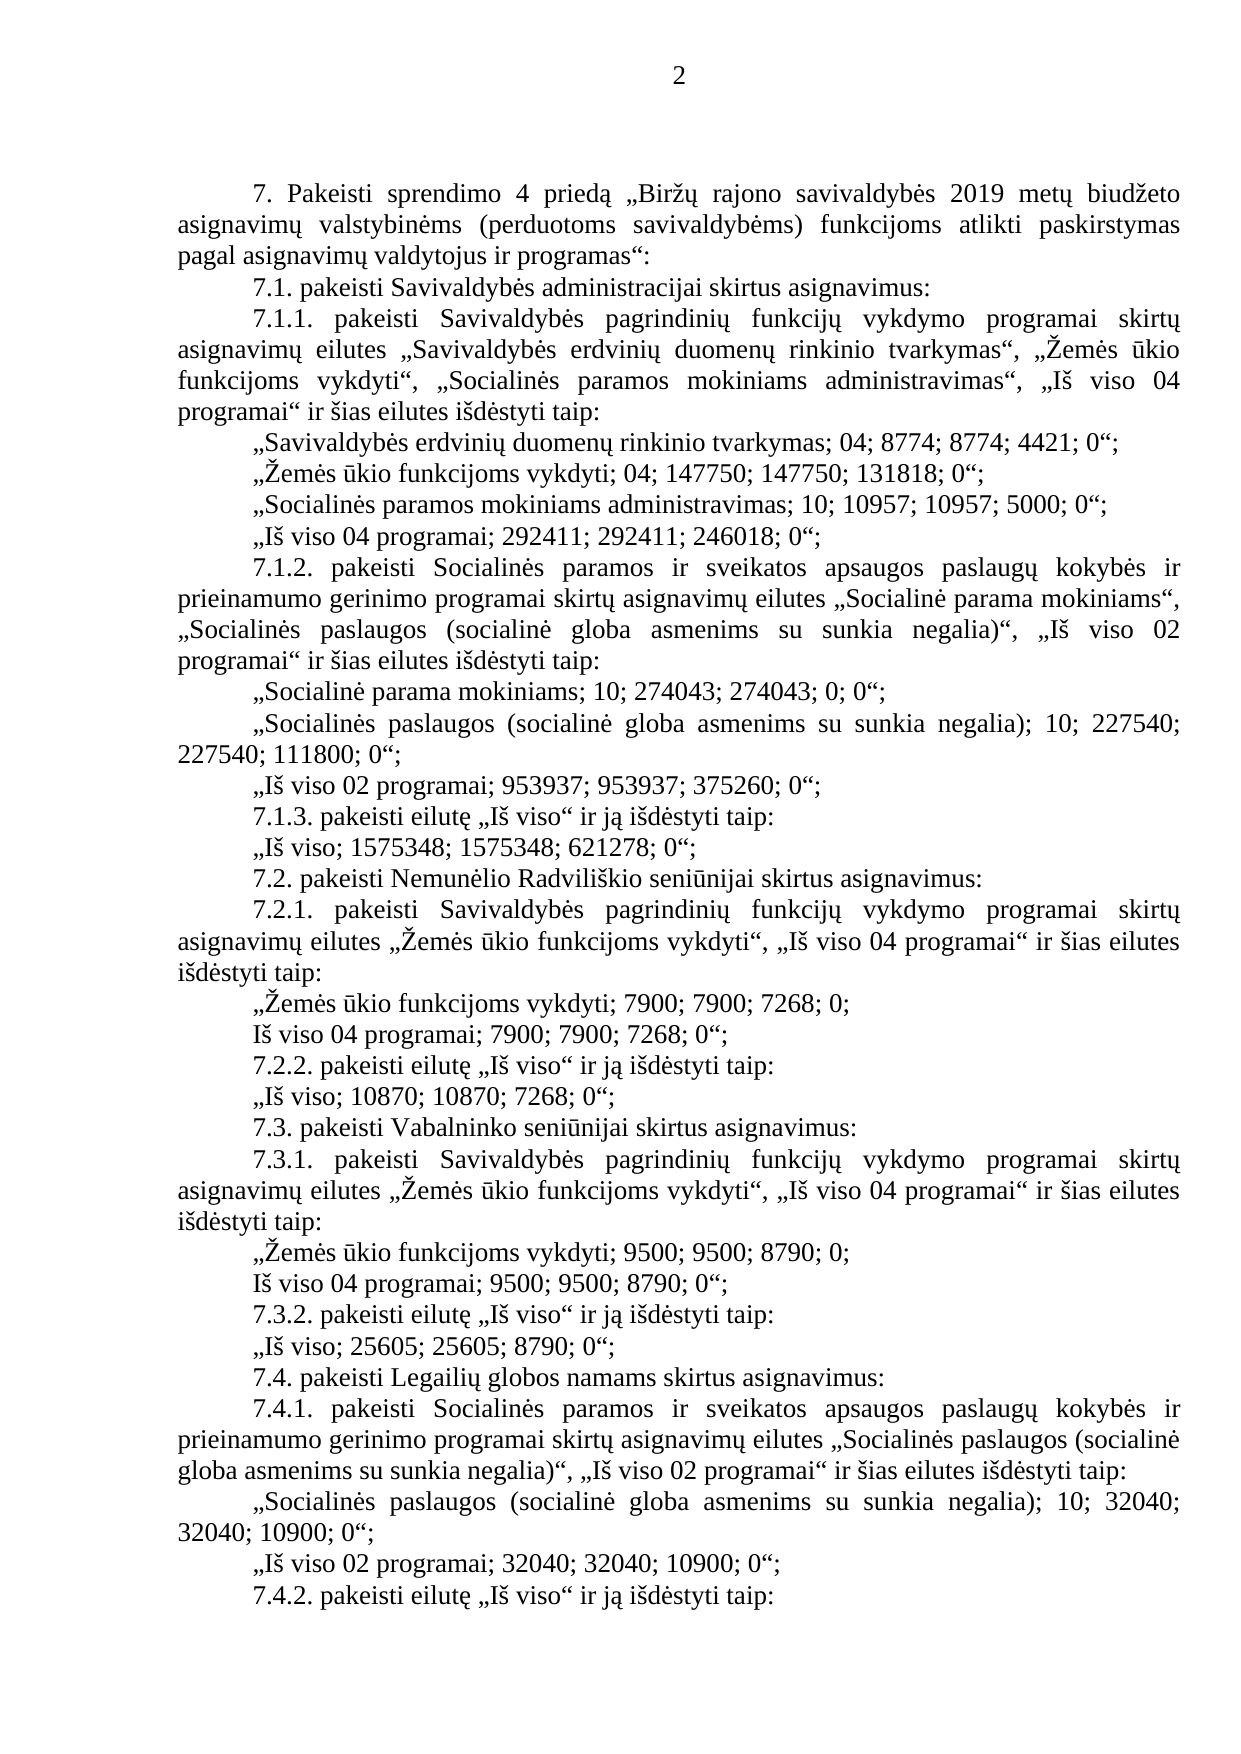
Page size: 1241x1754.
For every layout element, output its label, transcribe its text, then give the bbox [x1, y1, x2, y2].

text „Iš viso 04 programai; 292411; 292411; 246018; 0“; [177, 520, 1181, 551]
text 7.3.1. pakeisti Savivaldybės pagrindinių funkcijų vykdymo programai skirtų asignavimų eilutes „Žemės ūkio funkcijoms vykdyti“, „Iš viso 04 programai“ ir šias eilutes išdėstyti taip: [177, 1143, 1181, 1236]
text 7.4.1. pakeisti Socialinės paramos ir sveikatos apsaugos paslaugų kokybės ir prieinamumo gerinimo programai skirtų asignavimų eilutes „Socialinės paslaugos (socialinė globa asmenims su sunkia negalia)“, „Iš viso 02 programai“ ir šias eilutes išdėstyti taip: [177, 1392, 1181, 1485]
text 7.4.2. pakeisti eilutę „Iš viso“ ir ją išdėstyti taip: [177, 1579, 1181, 1610]
text 7.4. pakeisti Legailių globos namams skirtus asignavimus: [177, 1361, 1181, 1392]
text „Iš viso 02 programai; 32040; 32040; 10900; 0“; [177, 1548, 1181, 1579]
text 7.2.1. pakeisti Savivaldybės pagrindinių funkcijų vykdymo programai skirtų asignavimų eilutes „Žemės ūkio funkcijoms vykdyti“, „Iš viso 04 programai“ ir šias eilutes išdėstyti taip: [177, 893, 1181, 987]
text 7.3. pakeisti Vabalninko seniūnijai skirtus asignavimus: [177, 1112, 1181, 1143]
text „Iš viso; 25605; 25605; 8790; 0“; [177, 1329, 1181, 1361]
text „Socialinė parama mokiniams; 10; 274043; 274043; 0; 0“; [177, 676, 1181, 707]
text „Socialinės paramos mokiniams administravimas; 10; 10957; 10957; 5000; 0“; [177, 489, 1181, 520]
text Iš viso 04 programai; 9500; 9500; 8790; 0“; [177, 1267, 1181, 1298]
text 7.1.1. pakeisti Savivaldybės pagrindinių funkcijų vykdymo programai skirtų asignavimų eilutes „Savivaldybės erdvinių duomenų rinkinio tvarkymas“, „Žemės ūkio funkcijoms vykdyti“, „Socialinės paramos mokiniams administravimas“, „Iš viso 04 programai“ ir šias eilutes išdėstyti taip: [177, 302, 1181, 426]
text 7.3.2. pakeisti eilutę „Iš viso“ ir ją išdėstyti taip: [177, 1298, 1181, 1329]
text „Socialinės paslaugos (socialinė globa asmenims su sunkia negalia); 10; 32040; 32040; 10900; 0“; [177, 1485, 1181, 1548]
text „Žemės ūkio funkcijoms vykdyti; 9500; 9500; 8790; 0; [177, 1236, 1181, 1267]
text 7.1.2. pakeisti Socialinės paramos ir sveikatos apsaugos paslaugų kokybės ir prieinamumo gerinimo programai skirtų asignavimų eilutes „Socialinė parama mokiniams“, „Socialinės paslaugos (socialinė globa asmenims su sunkia negalia)“, „Iš viso 02 programai“ ir šias eilutes išdėstyti taip: [177, 551, 1181, 676]
text 7.2. pakeisti Nemunėlio Radviliškio seniūnijai skirtus asignavimus: [177, 862, 1181, 893]
text 7.1.3. pakeisti eilutę „Iš viso“ ir ją išdėstyti taip: [177, 800, 1181, 831]
text „Iš viso 02 programai; 953937; 953937; 375260; 0“; [177, 769, 1181, 800]
text „Savivaldybės erdvinių duomenų rinkinio tvarkymas; 04; 8774; 8774; 4421; 0“; [177, 426, 1181, 457]
text „Žemės ūkio funkcijoms vykdyti; 7900; 7900; 7268; 0; [177, 987, 1181, 1018]
text „Žemės ūkio funkcijoms vykdyti; 04; 147750; 147750; 131818; 0“; [177, 457, 1181, 489]
text 7.1. pakeisti Savivaldybės administracijai skirtus asignavimus: [177, 271, 1181, 302]
text Iš viso 04 programai; 7900; 7900; 7268; 0“; [177, 1018, 1181, 1049]
text 7.2.2. pakeisti eilutę „Iš viso“ ir ją išdėstyti taip: [177, 1049, 1181, 1080]
text „Socialinės paslaugos (socialinė globa asmenims su sunkia negalia); 10; 227540; 227540; 111800; 0“; [177, 707, 1181, 769]
text 7. Pakeisti sprendimo 4 priedą „Biržų rajono savivaldybės 2019 metų biudžeto asignavimų valstybinėms (perduotoms savivaldybėms) funkcijoms atlikti paskirstymas pagal asignavimų valdytojus ir programas“: [177, 177, 1181, 271]
text „Iš viso; 10870; 10870; 7268; 0“; [177, 1080, 1181, 1112]
text „Iš viso; 1575348; 1575348; 621278; 0“; [177, 831, 1181, 862]
